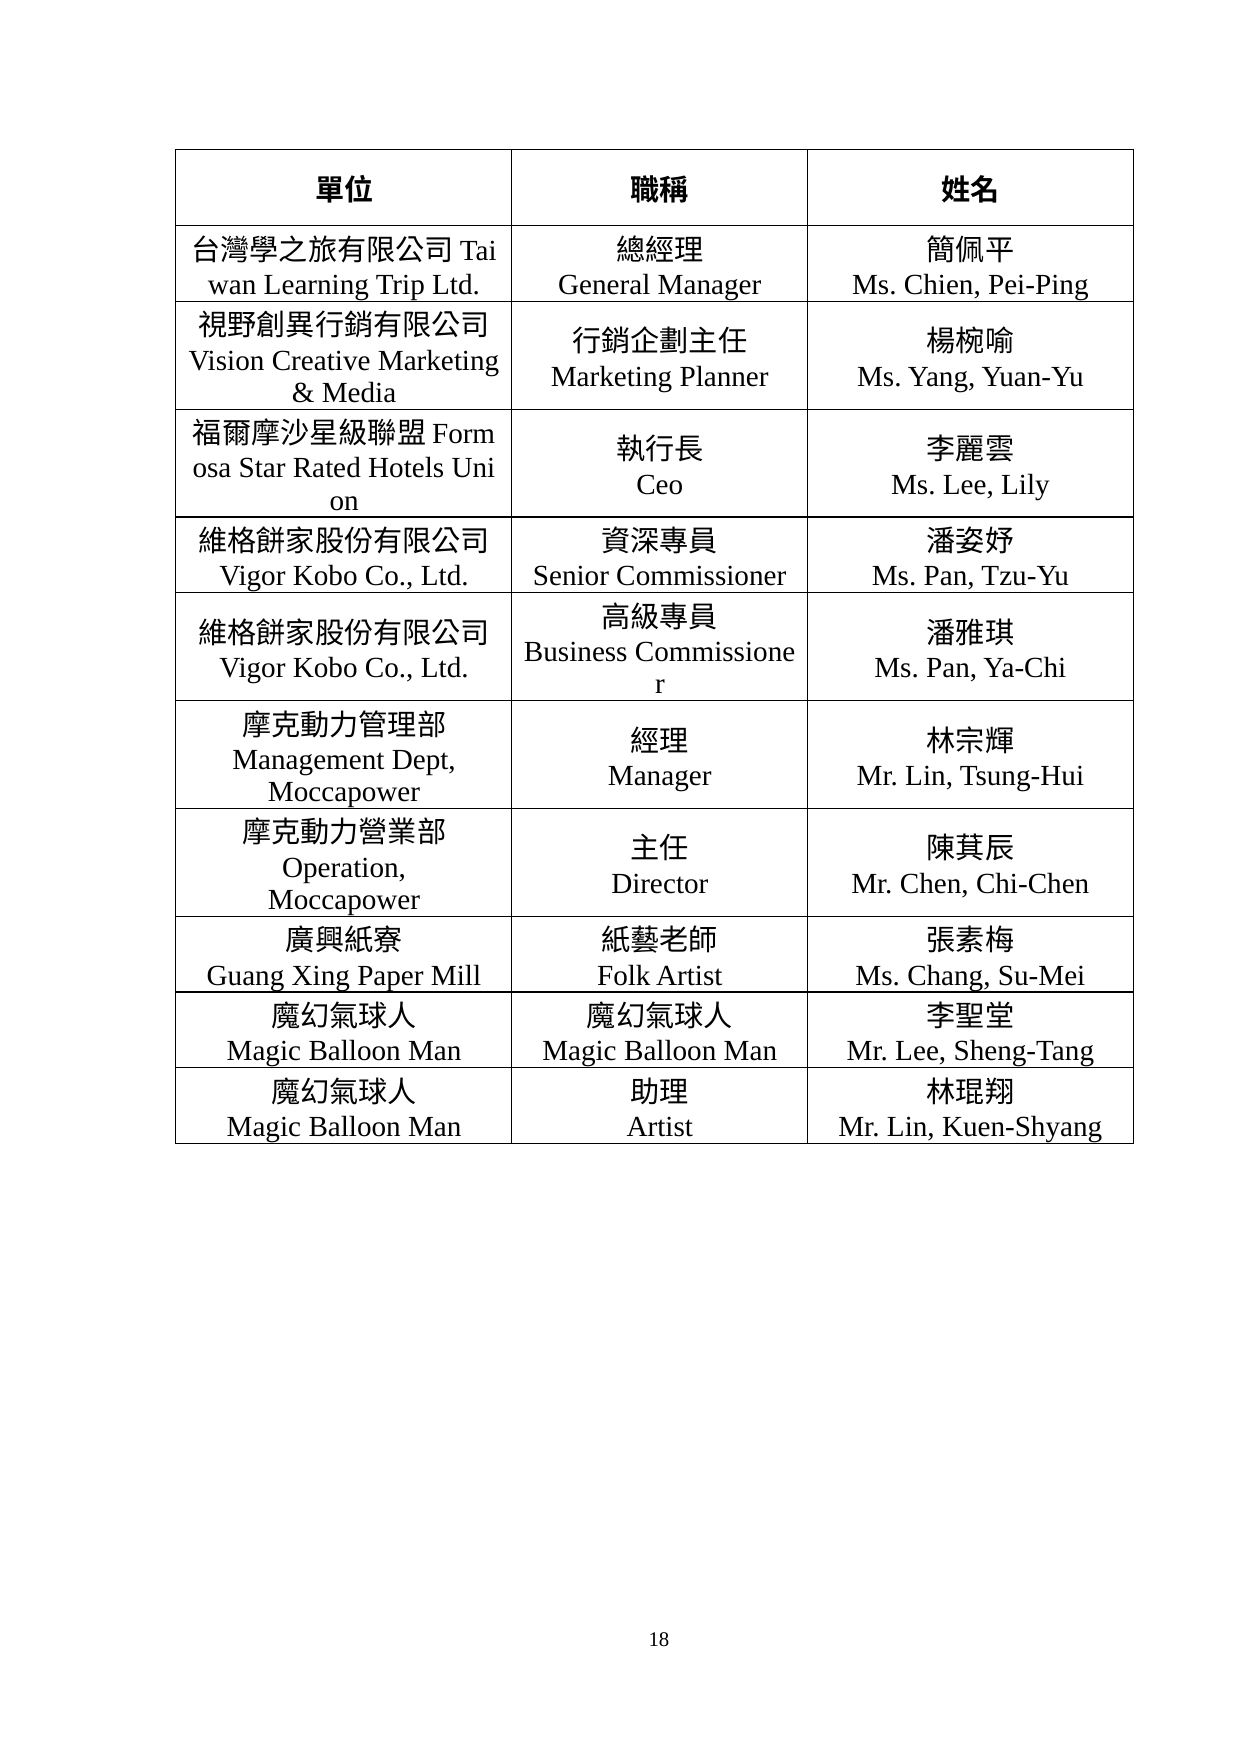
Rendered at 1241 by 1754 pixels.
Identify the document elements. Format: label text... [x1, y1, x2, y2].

table_cell 助理 Artist [512, 1068, 807, 1143]
table_cell 潘姿妤 Ms. Pan, Tzu-Yu [808, 518, 1133, 592]
table_cell 潘雅琪 Ms. Pan, Ya-Chi [808, 593, 1133, 700]
table_cell 總經理 General Manager [512, 226, 807, 301]
table_cell 魔幻氣球人 Magic Balloon Man [176, 1068, 511, 1143]
table_cell 資深專員 Senior Commissioner [512, 518, 807, 592]
table_cell 楊椀喻 Ms. Yang, Yuan-Yu [808, 302, 1133, 408]
table_cell 經理 Manager [512, 701, 807, 808]
table_cell 李麗雲 Ms. Lee, Lily [808, 410, 1133, 516]
table_header 單位 [176, 150, 511, 225]
table_cell 魔幻氣球人 Magic Balloon Man [176, 993, 511, 1067]
table_cell 林宗輝 Mr. Lin, Tsung-Hui [808, 701, 1133, 808]
table_cell 摩克動力管理部 Management Dept, Moccapower [176, 701, 511, 808]
table_cell 紙藝老師 Folk Artist [512, 917, 807, 991]
table_cell 簡佩平 Ms. Chien, Pei-Ping [808, 226, 1133, 301]
table_cell 廣興紙寮 Guang Xing Paper Mill [176, 917, 511, 991]
table_header 職稱 [512, 150, 807, 225]
table_cell 高級專員 Business Commissioner [512, 593, 807, 700]
table_cell 行銷企劃主任 Marketing Planner [512, 302, 807, 408]
table_cell 林琨翔 Mr. Lin, Kuen-Shyang [808, 1068, 1133, 1143]
table_cell 張素梅 Ms. Chang, Su-Mei [808, 917, 1133, 991]
table_cell 視野創異行銷有限公司Vision Creative Marketing & Media [176, 302, 511, 408]
table_header 姓名 [808, 150, 1133, 225]
table_cell 維格餅家股份有限公司Vigor Kobo Co., Ltd. [176, 518, 511, 592]
table_cell 魔幻氣球人 Magic Balloon Man [512, 993, 807, 1067]
table_cell 台灣學之旅有限公司Taiwan Learning Trip Ltd. [176, 226, 511, 301]
table_cell 李聖堂 Mr. Lee, Sheng-Tang [808, 993, 1133, 1067]
table_cell 摩克動力營業部 Operation, Moccapower [176, 809, 511, 916]
table_cell 陳萁辰 Mr. Chen, Chi-Chen [808, 809, 1133, 916]
table_cell 執行長 Ceo [512, 410, 807, 516]
table_cell 維格餅家股份有限公司Vigor Kobo Co., Ltd. [176, 593, 511, 700]
table_cell 福爾摩沙星級聯盟Formosa Star Rated Hotels Union [176, 410, 511, 516]
table_cell 主任 Director [512, 809, 807, 916]
